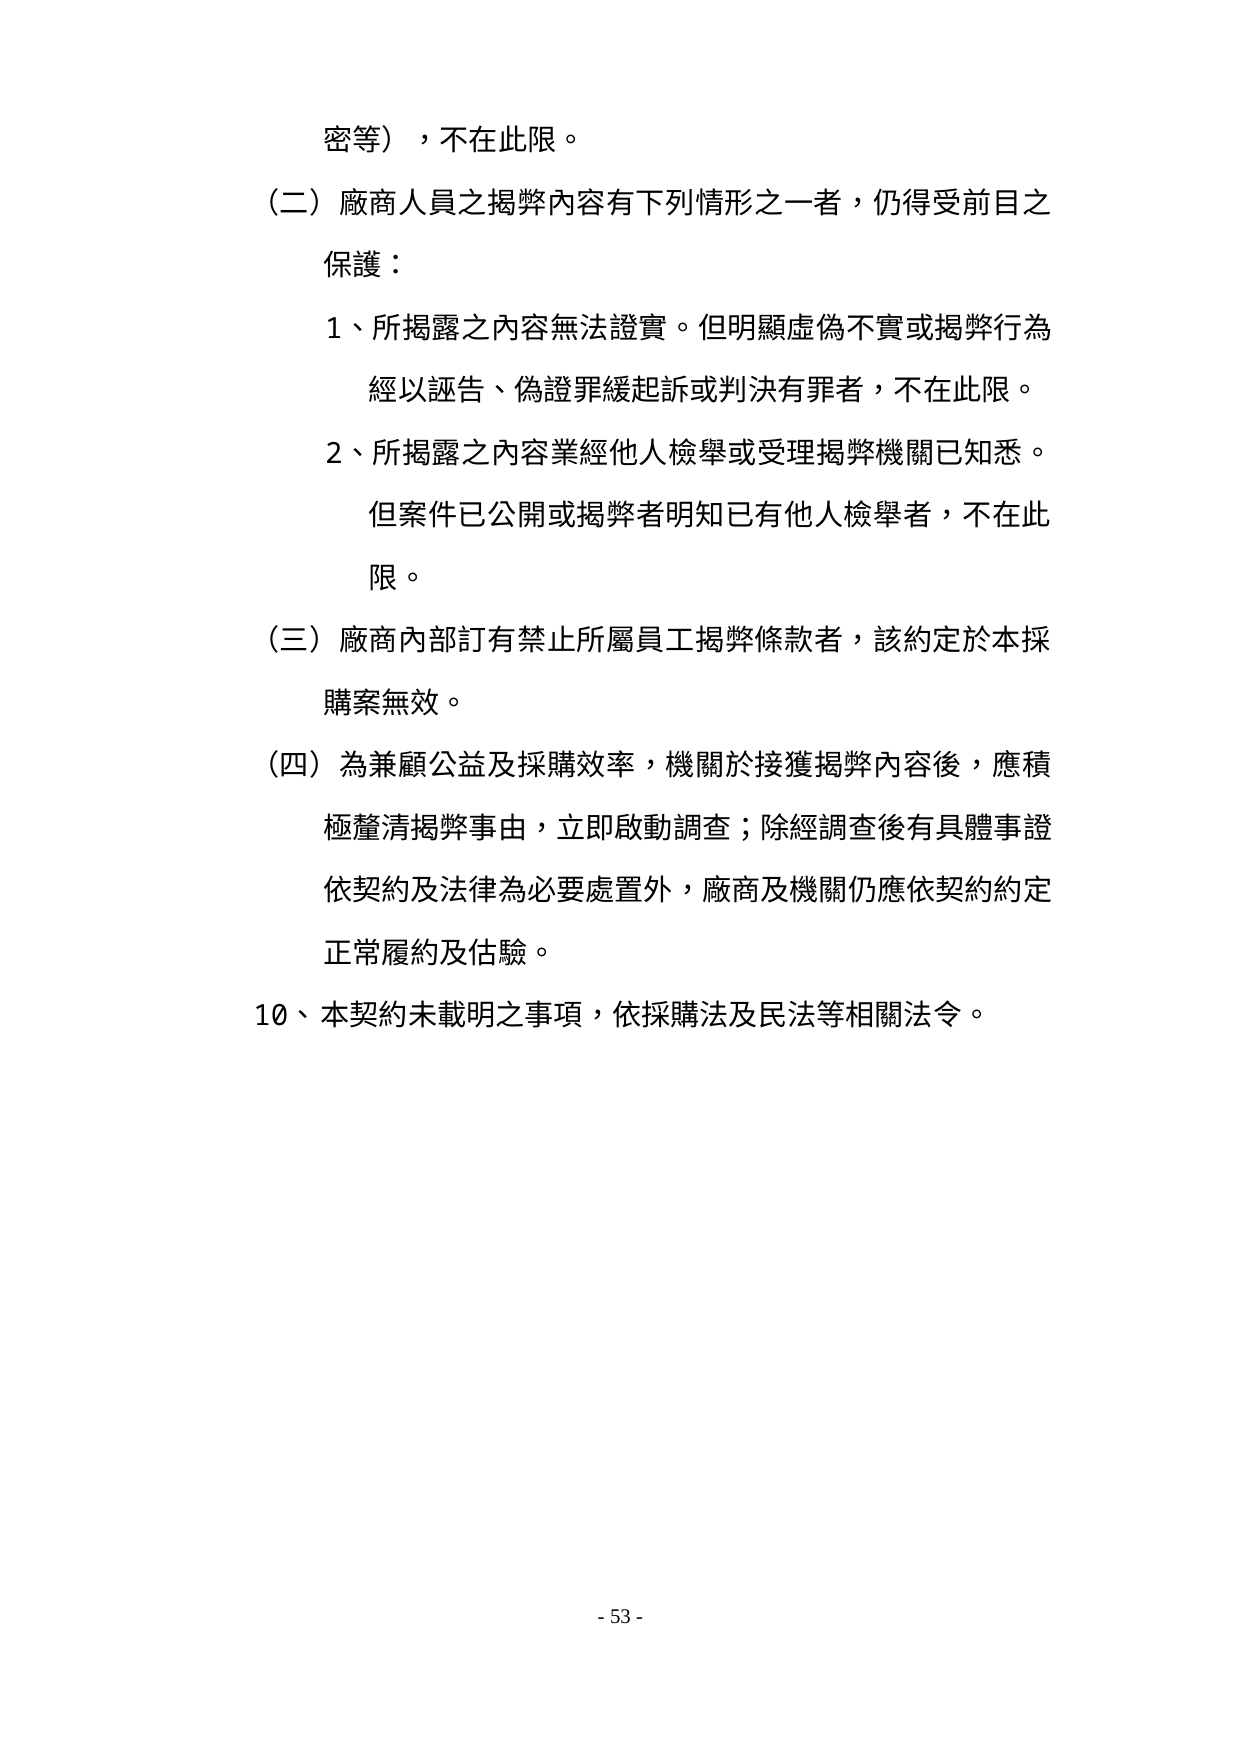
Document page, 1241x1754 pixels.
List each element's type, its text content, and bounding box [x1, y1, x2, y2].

text （二）廠商人員之揭弊內容有下列情形之一者，仍得受前目之保護： [250, 159, 1053, 284]
text （三）廠商內部訂有禁止所屬員工揭弊條款者，該約定於本採購案無效。 [250, 596, 1053, 721]
text （四）為兼顧公益及採購效率，機關於接獲揭弊內容後，應積極釐清揭弊事由，立即啟動調查；除經調查後有具體事證，依契約及法律為必要處置外，廠商及機關仍應依契約約定正常履約及估驗。 [250, 721, 1053, 971]
list 本契約未載明之事項，依採購法及民法等相關法令。 [253, 971, 1053, 1034]
text （一）廠商人員（包括勞工及其主管）針對本採購案發現其雇主、所屬員工或機關人員（包括代理或代表機關處理採購事務之廠商）涉有違反採購法、本契約或其他影響公共安全或品質，具名揭弊者，廠商應保障揭弊人員之權益，不得因該揭弊行為而為不利措施（包括但不限解僱、資遣、降調、不利之考績、懲處、懲罰、減薪、罰款〈薪〉、剝奪或減少獎金、退休〈職〉金、剝奪與陞遷有關之教育或訓練機會、福利、工作地點、職務內容或其他工作條件、管理措施之不利變更、非依法令規定揭露揭弊者之身分）。但若發生違法或違約之行為（例如無故曠職、洩漏公司機密等），不在此限。 [250, 96, 1053, 159]
text 2、所揭露之內容業經他人檢舉或受理揭弊機關已知悉。但案件已公開或揭弊者明知已有他人檢舉者，不在此限。 [325, 409, 1053, 596]
text 1、所揭露之內容無法證實。但明顯虛偽不實或揭弊行為經以誣告、偽證罪緩起訴或判決有罪者，不在此限。 [325, 284, 1053, 409]
